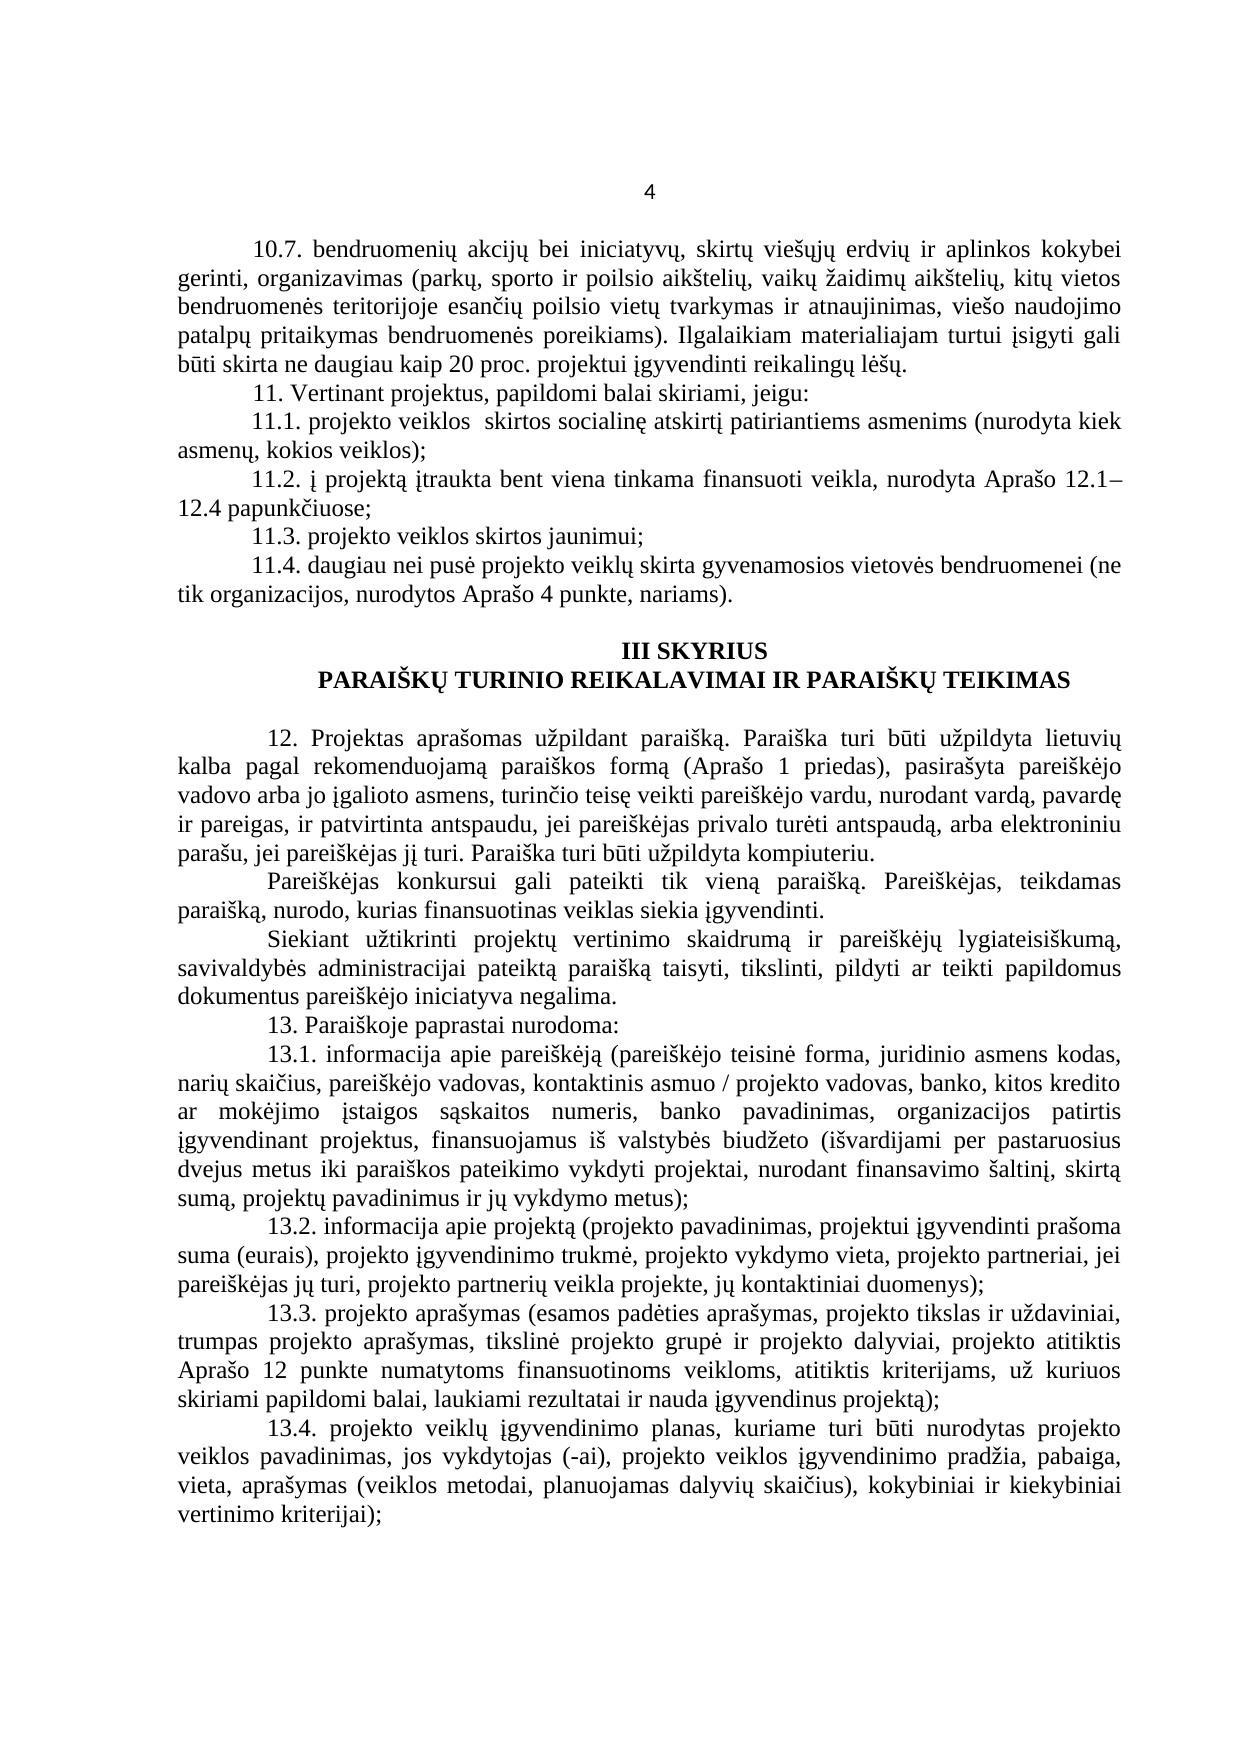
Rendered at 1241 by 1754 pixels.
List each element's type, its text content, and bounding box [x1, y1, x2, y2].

text 13.3. projekto aprašymas (esamos padėties aprašymas, projekto tikslas ir uždaviniai, trumpas projekto aprašymas, tikslinė projekto grupė ir projekto dalyviai, projekto atitiktis Aprašo 12 punkte numatytoms finansuotinoms veikloms, atitiktis kriterijams, už kuriuos skiriami papildomi balai, laukiami rezultatai ir nauda įgyvendinus projektą); [177, 1298, 1122, 1413]
text 11.2. į projektą įtraukta bent viena tinkama finansuoti veikla, nurodyta Aprašo 12.1–12.4 papunkčiuose; [177, 464, 1122, 521]
text 13.1. informacija apie pareiškėją (pareiškėjo teisinė forma, juridinio asmens kodas, narių skaičius, pareiškėjo vadovas, kontaktinis asmuo / projekto vadovas, banko, kitos kredito ar mokėjimo įstaigos sąskaitos numeris, banko pavadinimas, organizacijos patirtis įgyvendinant projektus, finansuojamus iš valstybės biudžeto (išvardijami per pastaruosius dvejus metus iki paraiškos pateikimo vykdyti projektai, nurodant finansavimo šaltinį, skirtą sumą, projektų pavadinimus ir jų vykdymo metus); [177, 1039, 1122, 1211]
text 11.3. projekto veiklos skirtos jaunimui; [177, 521, 1122, 550]
text 11.1. projekto veiklos skirtos socialinę atskirtį patiriantiems asmenims (nurodyta kiek asmenų, kokios veiklos); [177, 406, 1122, 464]
text 12. Projektas aprašomas užpildant paraišką. Paraiška turi būti užpildyta lietuvių kalba pagal rekomenduojamą paraiškos formą (Aprašo 1 priedas), pasirašyta pareiškėjo vadovo arba jo įgalioto asmens, turinčio teisę veikti pareiškėjo vardu, nurodant vardą, pavardę ir pareigas, ir patvirtinta antspaudu, jei pareiškėjas privalo turėti antspaudą, arba elektroniniu parašu, jei pareiškėjas jį turi. Paraiška turi būti užpildyta kompiuteriu. [177, 723, 1122, 866]
text 10.7. bendruomenių akcijų bei iniciatyvų, skirtų viešųjų erdvių ir aplinkos kokybei gerinti, organizavimas (parkų, sporto ir poilsio aikštelių, vaikų žaidimų aikštelių, kitų vietos bendruomenės teritorijoje esančių poilsio vietų tvarkymas ir atnaujinimas, viešo naudojimo patalpų pritaikymas bendruomenės poreikiams). Ilgalaikiam materialiajam turtui įsigyti gali būti skirta ne daugiau kaip 20 proc. projektui įgyvendinti reikalingų lėšų. [177, 234, 1122, 378]
text 13.4. projekto veiklų įgyvendinimo planas, kuriame turi būti nurodytas projekto veiklos pavadinimas, jos vykdytojas (-ai), projekto veiklos įgyvendinimo pradžia, pabaiga, vieta, aprašymas (veiklos metodai, planuojamas dalyvių skaičius), kokybiniai ir kiekybiniai vertinimo kriterijai); [177, 1413, 1122, 1528]
text 13. Paraiškoje paprastai nurodoma: [177, 1010, 1122, 1039]
text III SKYRIUS [177, 636, 1122, 665]
text 11.4. daugiau nei pusė projekto veiklų skirta gyvenamosios vietovės bendruomenei (ne tik organizacijos, nurodytos Aprašo 4 punkte, nariams). [177, 550, 1122, 608]
text Pareiškėjas konkursui gali pateikti tik vieną paraišką. Pareiškėjas, teikdamas paraišką, nurodo, kurias finansuotinas veiklas siekia įgyvendinti. [177, 866, 1122, 924]
text Siekiant užtikrinti projektų vertinimo skaidrumą ir pareiškėjų lygiateisiškumą, savivaldybės administracijai pateiktą paraišką taisyti, tikslinti, pildyti ar teikti papildomus dokumentus pareiškėjo iniciatyva negalima. [177, 924, 1122, 1010]
text PARAIŠKŲ TURINIO REIKALAVIMAI IR PARAIŠKŲ TEIKIMAS [177, 665, 1122, 694]
text 13.2. informacija apie projektą (projekto pavadinimas, projektui įgyvendinti prašoma suma (eurais), projekto įgyvendinimo trukmė, projekto vykdymo vieta, projekto partneriai, jei pareiškėjas jų turi, projekto partnerių veikla projekte, jų kontaktiniai duomenys); [177, 1211, 1122, 1298]
text 11. Vertinant projektus, papildomi balai skiriami, jeigu: [177, 378, 1122, 406]
